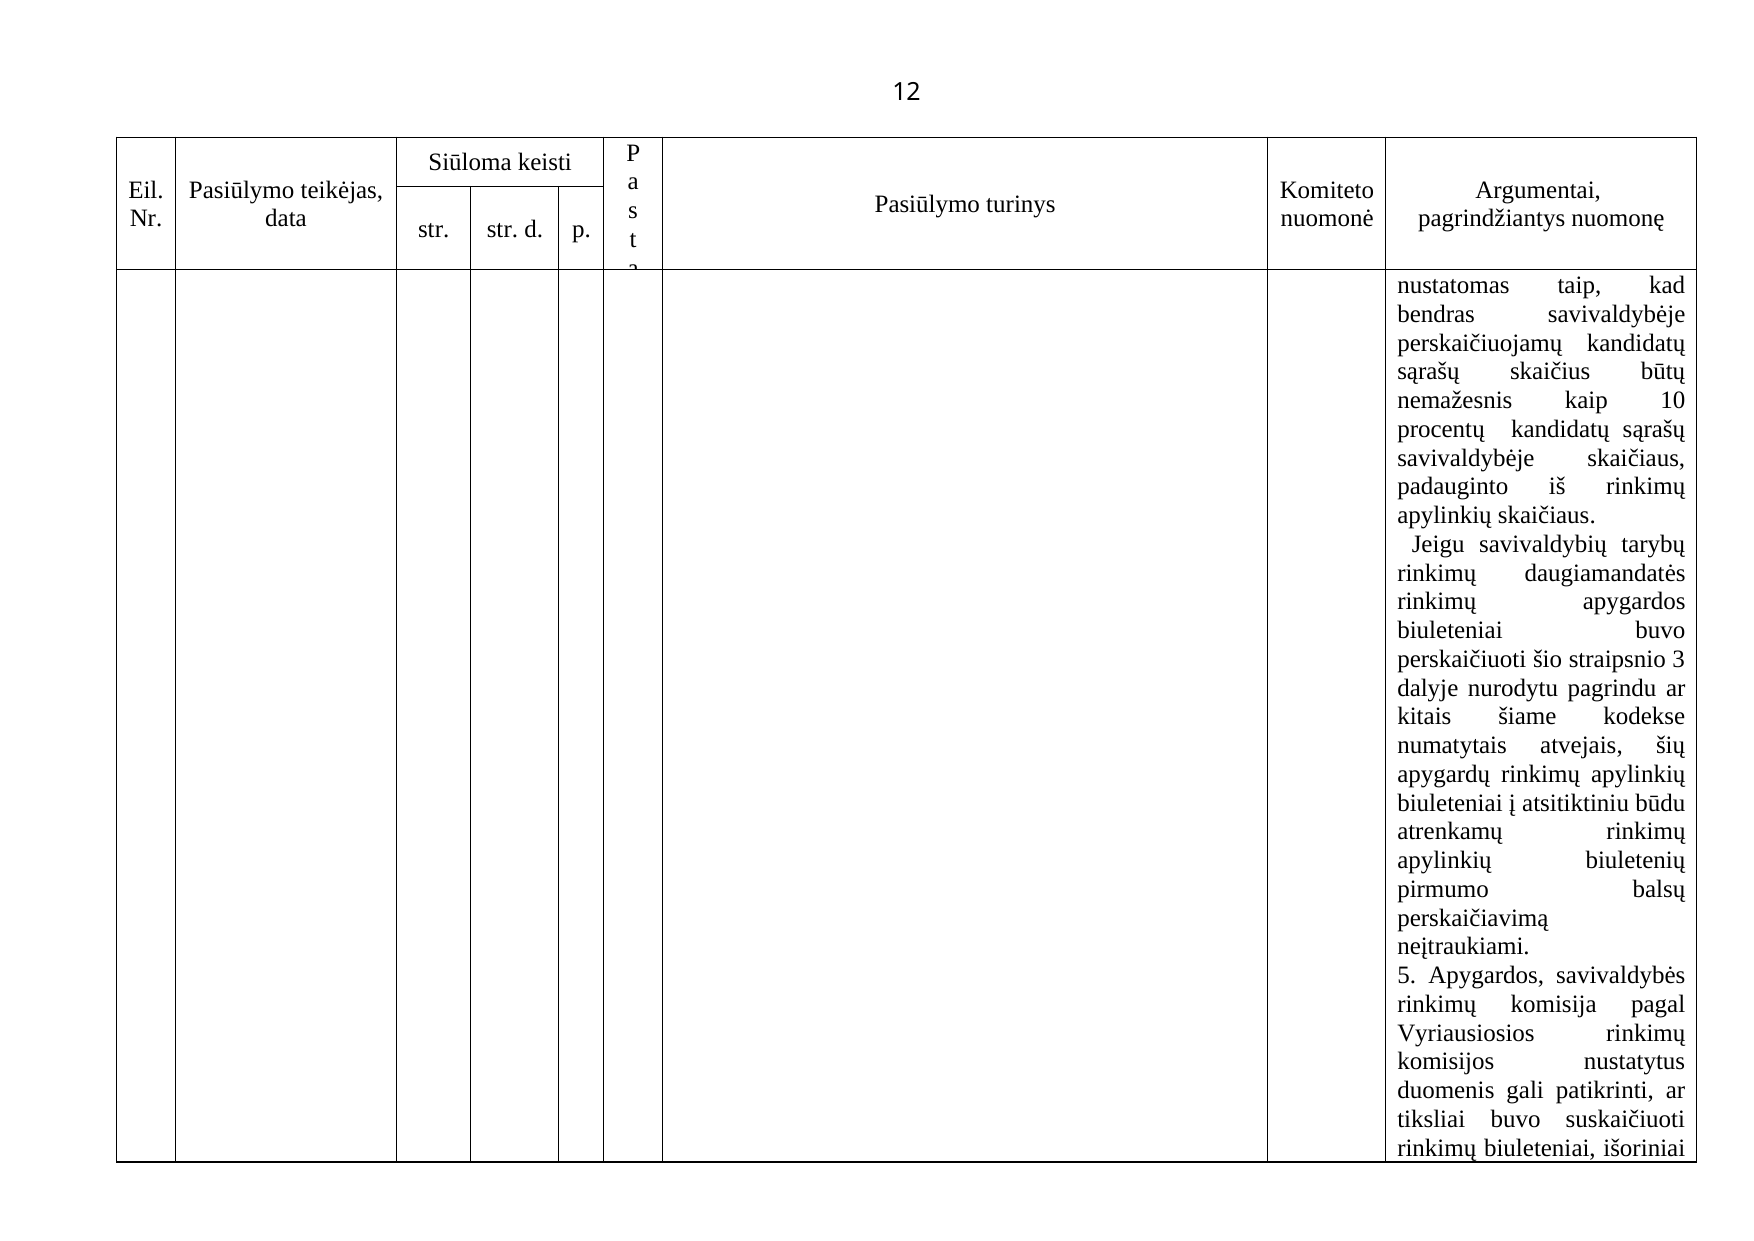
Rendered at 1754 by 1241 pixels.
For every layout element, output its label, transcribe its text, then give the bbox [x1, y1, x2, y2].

table_cell p. [559, 187, 603, 269]
table_header Pasiūlymo turinys [663, 138, 1267, 269]
table_cell str. [397, 187, 470, 269]
table_cell [176, 270, 396, 1161]
table_header Eil. Nr. [117, 138, 175, 269]
table_cell [471, 270, 558, 1161]
table_cell nustatomas taip, kad bendras savivaldybėje perskaičiuojamų kandidatų sąrašų skaičius būtų nemažesnis kaip 10 procentų kandidatų sąrašų savivaldybėje skaičiaus, padauginto iš rinkimų apylinkių skaičiaus. Jeigu savivaldybių tarybų rinkimų daugiamandatės rinkimų apygardos biuleteniai buvo perskaičiuoti šio straipsnio 3 dalyje nurodytu pagrindu ar kitais šiame kodekse numatytais atvejais, šių apygardų rinkimų apylinkių biuleteniai į atsitiktiniu būdu atrenkamų rinkimų apylinkių biuletenių pirmumo balsų perskaičiavimą neįtraukiami. 5. Apygardos, savivaldybės rinkimų komisija pagal Vyriausiosios rinkimų komisijos nustatytus duomenis gali patikrinti, ar tiksliai buvo suskaičiuoti rinkimų biuleteniai, išoriniai [1386, 270, 1696, 1161]
table_cell [559, 270, 603, 1161]
table_cell str. d. [471, 187, 558, 269]
table_cell [663, 270, 1267, 1161]
table_header Siūloma keisti [397, 138, 603, 186]
table_cell [117, 270, 175, 1161]
table_cell [1268, 270, 1385, 1161]
table_header Pasiūlymo teikėjas, data [176, 138, 396, 269]
table_cell [604, 270, 662, 1161]
table_cell [397, 270, 470, 1161]
table_header Komiteto nuomonė [1268, 138, 1385, 269]
table_header Argumentai, pagrindžiantys nuomonę [1386, 138, 1696, 269]
table_header Pastabos [604, 138, 662, 269]
